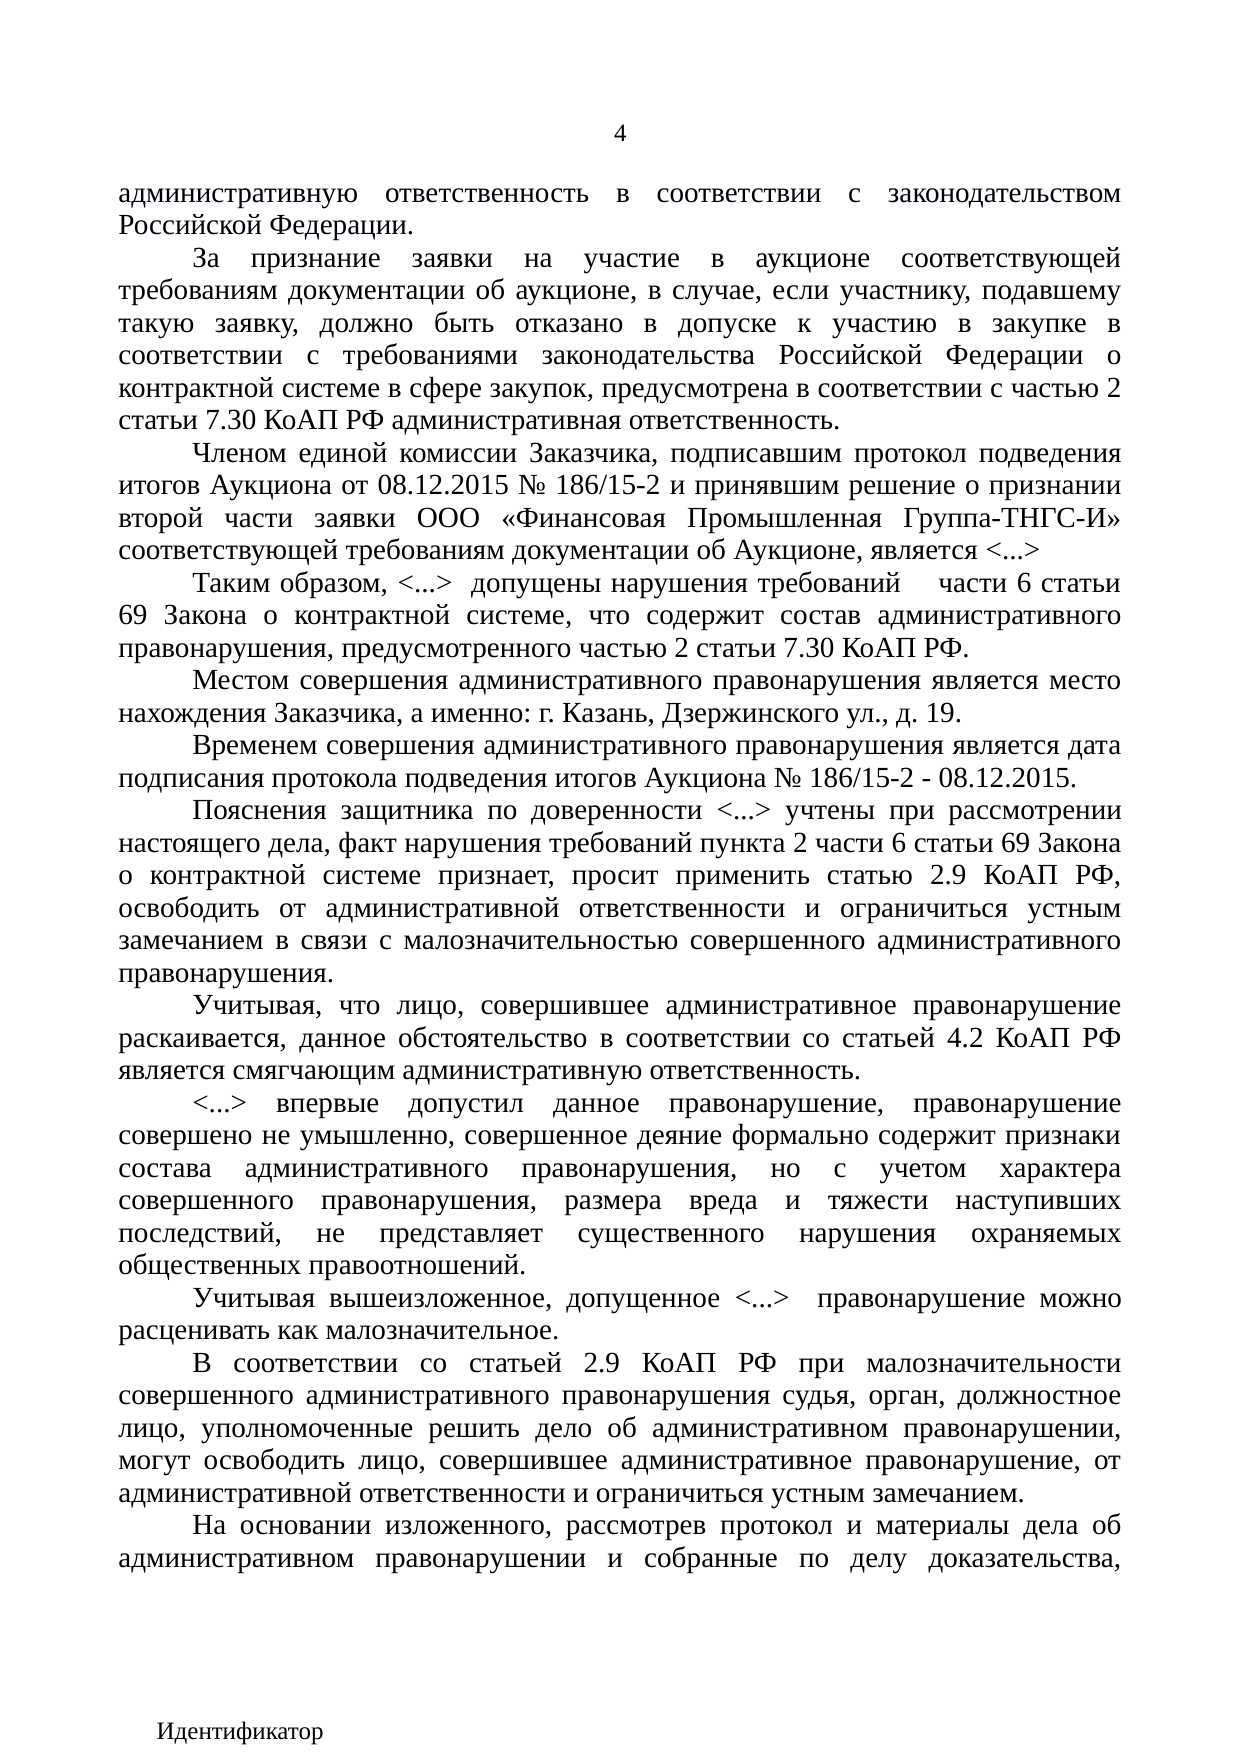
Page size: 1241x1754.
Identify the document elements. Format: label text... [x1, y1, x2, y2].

text Учитывая вышеизложенное, допущенное <...> правонарушение можно расценивать как малозначительное. [118, 1281, 1122, 1346]
text На основании изложенного, рассмотрев протокол и материалы дела об административном правонарушении и собранные по делу доказательства, [118, 1509, 1122, 1574]
text Членом единой комиссии Заказчика, подписавшим протокол подведения итогов Аукциона от 08.12.2015 № 186/15-2 и принявшим решение о признании второй части заявки ООО «Финансовая Промышленная Группа-ТНГС-И» соответствующей требованиям документации об Аукционе, является <...> [118, 436, 1122, 566]
text Пояснения защитника по доверенности <...> учтены при рассмотрении настоящего дела, факт нарушения требований пункта 2 части 6 статьи 69 Закона о контрактной системе признает, просит применить статью 2.9 КоАП РФ, освободить от административной ответственности и ограничиться устным замечанием в связи с малозначительностью совершенного административного правонарушения. [118, 794, 1122, 989]
text Учитывая, что лицо, совершившее административное правонарушение раскаивается, данное обстоятельство в соответствии со статьей 4.2 КоАП РФ является смягчающим административную ответственность. [118, 989, 1122, 1086]
text административную ответственность в соответствии с законодательством Российской Федерации. [118, 176, 1122, 241]
text За признание заявки на участие в аукционе соответствующей требованиям документации об аукционе, в случае, если участнику, подавшему такую заявку, должно быть отказано в допуске к участию в закупке в соответствии с требованиями законодательства Российской Федерации о контрактной системе в сфере закупок, предусмотрена в соответствии с частью 2 статьи 7.30 КоАП РФ административная ответственность. [118, 241, 1122, 436]
text Временем совершения административного правонарушения является дата подписания протокола подведения итогов Аукциона № 186/15-2 - 08.12.2015. [118, 729, 1122, 794]
text Местом совершения административного правонарушения является место нахождения Заказчика, а именно: г. Казань, Дзержинского ул., д. 19. [118, 664, 1122, 729]
text В соответствии со статьей 2.9 КоАП РФ при малозначительности совершенного административного правонарушения судья, орган, должностное лицо, уполномоченные решить дело об административном правонарушении, могут освободить лицо, совершившее административное правонарушение, от административной ответственности и ограничиться устным замечанием. [118, 1346, 1122, 1509]
text <...> впервые допустил данное правонарушение, правонарушение совершено не умышленно, совершенное деяние формально содержит признаки состава административного правонарушения, но с учетом характера совершенного правонарушения, размера вреда и тяжести наступивших последствий, не представляет существенного нарушения охраняемых общественных правоотношений. [118, 1086, 1122, 1281]
text Таким образом, <...> допущены нарушения требований части 6 статьи 69 Закона о контрактной системе, что содержит состав административного правонарушения, предусмотренного частью 2 статьи 7.30 КоАП РФ. [118, 566, 1122, 664]
